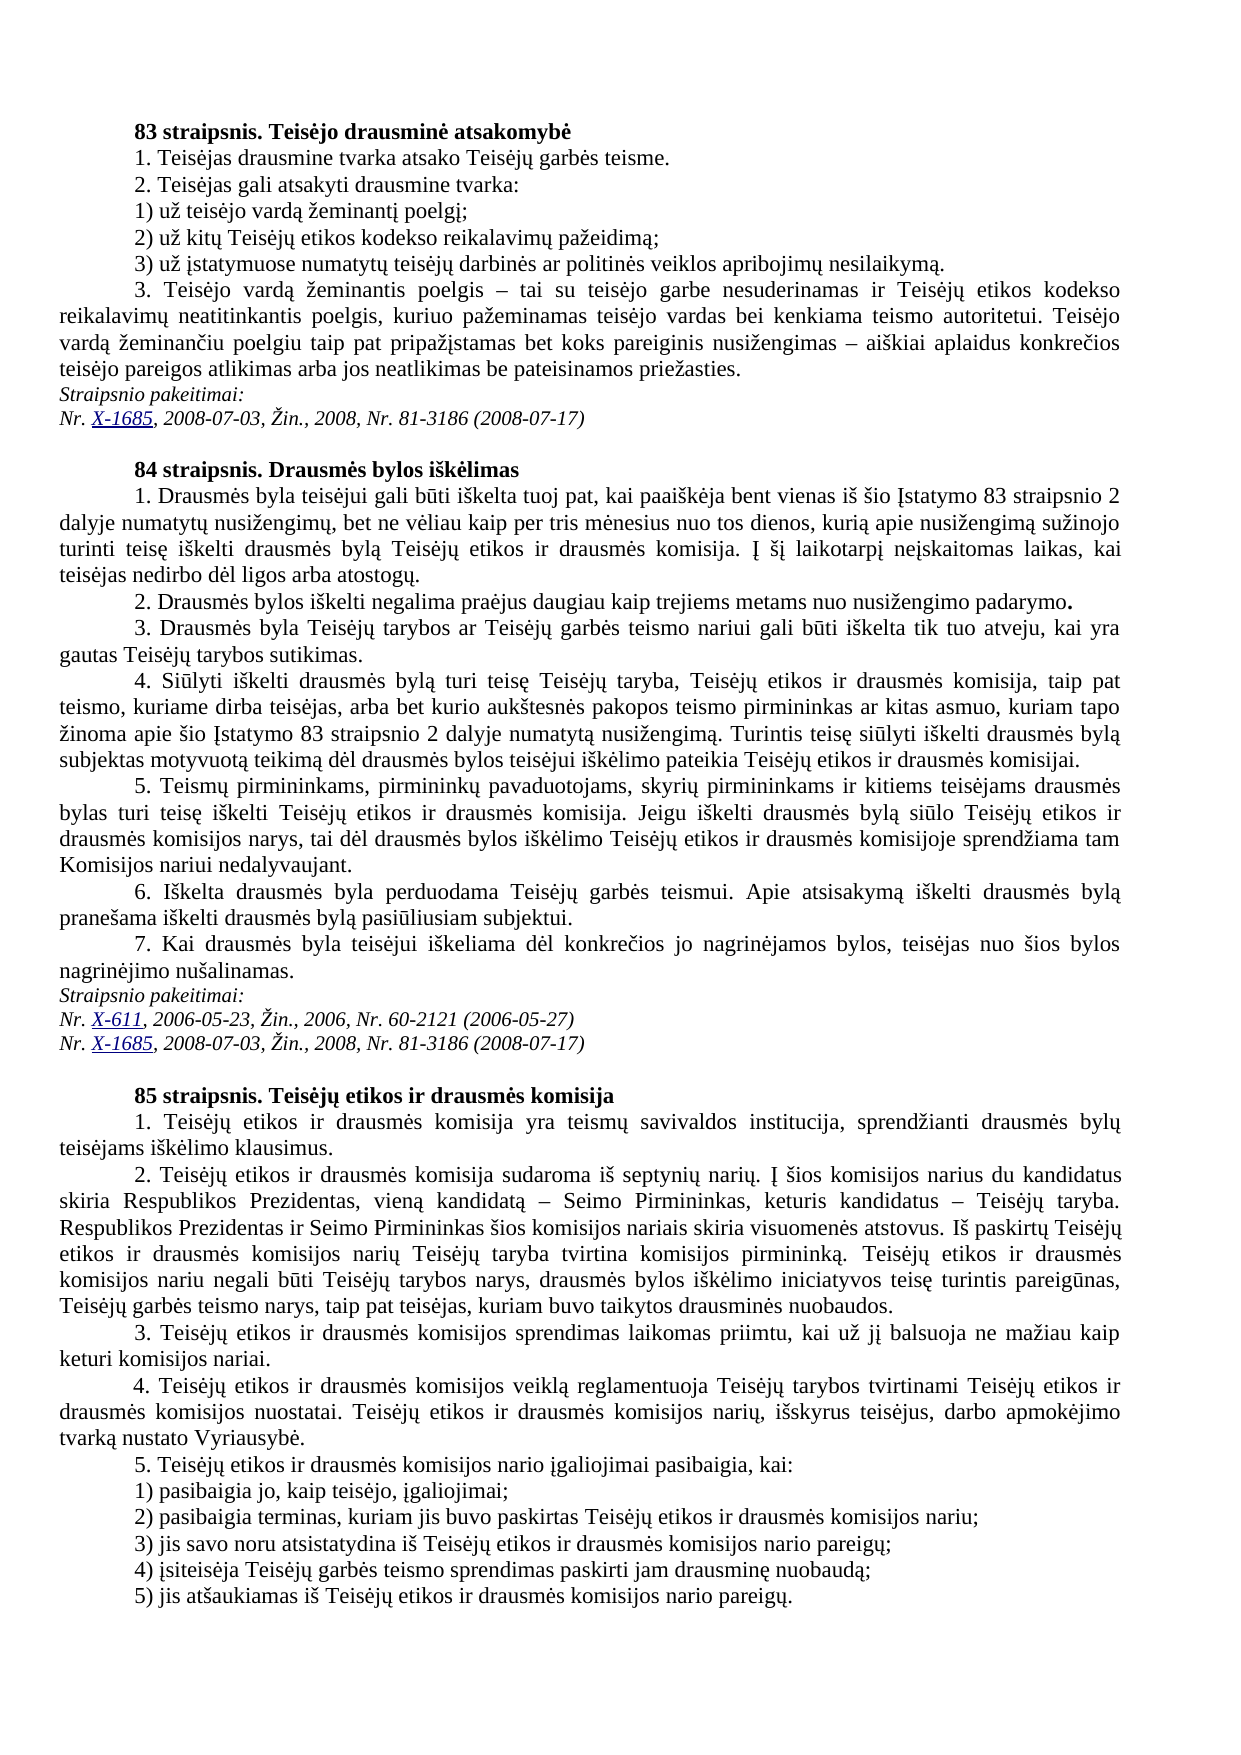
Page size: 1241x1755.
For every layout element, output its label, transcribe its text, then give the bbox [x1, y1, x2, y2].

text 3. Teisėjų etikos ir drausmės komisijos sprendimas laikomas priimtu, kai už jį balsuoja ne mažiau kaip keturi komisijos nariai. [59, 1319, 1122, 1372]
text 7. Kai drausmės byla teisėjui iškeliama dėl konkrečios jo nagrinėjamos bylos, teisėjas nuo šios bylos nagrinėjimo nušalinamas. [59, 931, 1122, 983]
text 4) įsiteisėja Teisėjų garbės teismo sprendimas paskirti jam drausminę nuobaudą; [59, 1556, 1122, 1582]
text 3) už įstatymuose numatytų teisėjų darbinės ar politinės veiklos apribojimų nesilaikymą. [59, 250, 1122, 276]
text Nr. X-1685, 2008-07-03, Žin., 2008, Nr. 81-3186 (2008-07-17) [59, 406, 1122, 430]
text 1. Teisėjas drausmine tvarka atsako Teisėjų garbės teisme. [59, 144, 1122, 171]
text 1. Drausmės byla teisėjui gali būti iškelta tuoj pat, kai paaiškėja bent vienas iš šio Įstatymo 83 straipsnio 2 dalyje numatytų nusižengimų, bet ne vėliau kaip per tris mėnesius nuo tos dienos, kurią apie nusižengimą sužinojo turinti teisę iškelti drausmės bylą Teisėjų etikos ir drausmės komisija. Į šį laikotarpį neįskaitomas laikas, kai teisėjas nedirbo dėl ligos arba atostogų. [59, 482, 1122, 588]
text 2. Teisėjas gali atsakyti drausmine tvarka: [59, 171, 1122, 197]
text 4. Siūlyti iškelti drausmės bylą turi teisę Teisėjų taryba, Teisėjų etikos ir drausmės komisija, taip pat teismo, kuriame dirba teisėjas, arba bet kurio aukštesnės pakopos teismo pirmininkas ar kitas asmuo, kuriam tapo žinoma apie šio Įstatymo 83 straipsnio 2 dalyje numatytą nusižengimą. Turintis teisę siūlyti iškelti drausmės bylą subjektas motyvuotą teikimą dėl drausmės bylos teisėjui iškėlimo pateikia Teisėjų etikos ir drausmės komisijai. [59, 667, 1122, 772]
text 5. Teisėjų etikos ir drausmės komisijos nario įgaliojimai pasibaigia, kai: [59, 1451, 1122, 1477]
text 6. Iškelta drausmės byla perduodama Teisėjų garbės teismui. Apie atsisakymą iškelti drausmės bylą pranešama iškelti drausmės bylą pasiūliusiam subjektui. [59, 878, 1122, 931]
text 3. Drausmės byla Teisėjų tarybos ar Teisėjų garbės teismo nariui gali būti iškelta tik tuo atveju, kai yra gautas Teisėjų tarybos sutikimas. [59, 614, 1122, 667]
text 3. Teisėjo vardą žeminantis poelgis – tai su teisėjo garbe nesuderinamas ir Teisėjų etikos kodekso reikalavimų neatitinkantis poelgis, kuriuo pažeminamas teisėjo vardas bei kenkiama teismo autoritetui. Teisėjo vardą žeminančiu poelgiu taip pat pripažįstamas bet koks pareiginis nusižengimas – aiškiai aplaidus konkrečios teisėjo pareigos atlikimas arba jos neatlikimas be pateisinamos priežasties. [59, 276, 1122, 382]
text Nr. X-611, 2006-05-23, Žin., 2006, Nr. 60-2121 (2006-05-27) [59, 1007, 1122, 1031]
text 2. Drausmės bylos iškelti negalima praėjus daugiau kaip trejiems metams nuo nusižengimo padarymo. [59, 588, 1122, 614]
text 1. Teisėjų etikos ir drausmės komisija yra teismų savivaldos institucija, sprendžianti drausmės bylų teisėjams iškėlimo klausimus. [59, 1108, 1122, 1161]
text 2. Teisėjų etikos ir drausmės komisija sudaroma iš septynių narių. Į šios komisijos narius du kandidatus skiria Respublikos Prezidentas, vieną kandidatą – Seimo Pirmininkas, keturis kandidatus – Teisėjų taryba. Respublikos Prezidentas ir Seimo Pirmininkas šios komisijos nariais skiria visuomenės atstovus. Iš paskirtų Teisėjų etikos ir drausmės komisijos narių Teisėjų taryba tvirtina komisijos pirmininką. Teisėjų etikos ir drausmės komisijos nariu negali būti Teisėjų tarybos narys, drausmės bylos iškėlimo iniciatyvos teisę turintis pareigūnas, Teisėjų garbės teismo narys, taip pat teisėjas, kuriam buvo taikytos drausminės nuobaudos. [59, 1161, 1122, 1319]
text Straipsnio pakeitimai: [59, 382, 1122, 406]
text 2) pasibaigia terminas, kuriam jis buvo paskirtas Teisėjų etikos ir drausmės komisijos nariu; [59, 1503, 1122, 1530]
text 84 straipsnis. Drausmės bylos iškėlimas [59, 456, 1122, 482]
text 3) jis savo noru atsistatydina iš Teisėjų etikos ir drausmės komisijos nario pareigų; [59, 1530, 1122, 1556]
text 1) pasibaigia jo, kaip teisėjo, įgaliojimai; [59, 1477, 1122, 1503]
text 2) už kitų Teisėjų etikos kodekso reikalavimų pažeidimą; [59, 223, 1122, 250]
text 4. Teisėjų etikos ir drausmės komisijos veiklą reglamentuoja Teisėjų tarybos tvirtinami Teisėjų etikos ir drausmės komisijos nuostatai. Teisėjų etikos ir drausmės komisijos narių, išskyrus teisėjus, darbo apmokėjimo tvarką nustato Vyriausybė. [59, 1372, 1122, 1451]
text Nr. X-1685, 2008-07-03, Žin., 2008, Nr. 81-3186 (2008-07-17) [59, 1031, 1122, 1055]
text 85 straipsnis. Teisėjų etikos ir drausmės komisija [59, 1082, 1122, 1108]
text 83 straipsnis. Teisėjo drausminė atsakomybė [59, 118, 1122, 144]
text Straipsnio pakeitimai: [59, 983, 1122, 1007]
text 5) jis atšaukiamas iš Teisėjų etikos ir drausmės komisijos nario pareigų. [59, 1582, 1122, 1609]
text 1) už teisėjo vardą žeminantį poelgį; [59, 197, 1122, 223]
text 5. Teismų pirmininkams, pirmininkų pavaduotojams, skyrių pirmininkams ir kitiems teisėjams drausmės bylas turi teisę iškelti Teisėjų etikos ir drausmės komisija. Jeigu iškelti drausmės bylą siūlo Teisėjų etikos ir drausmės komisijos narys, tai dėl drausmės bylos iškėlimo Teisėjų etikos ir drausmės komisijoje sprendžiama tam Komisijos nariui nedalyvaujant. [59, 772, 1122, 878]
